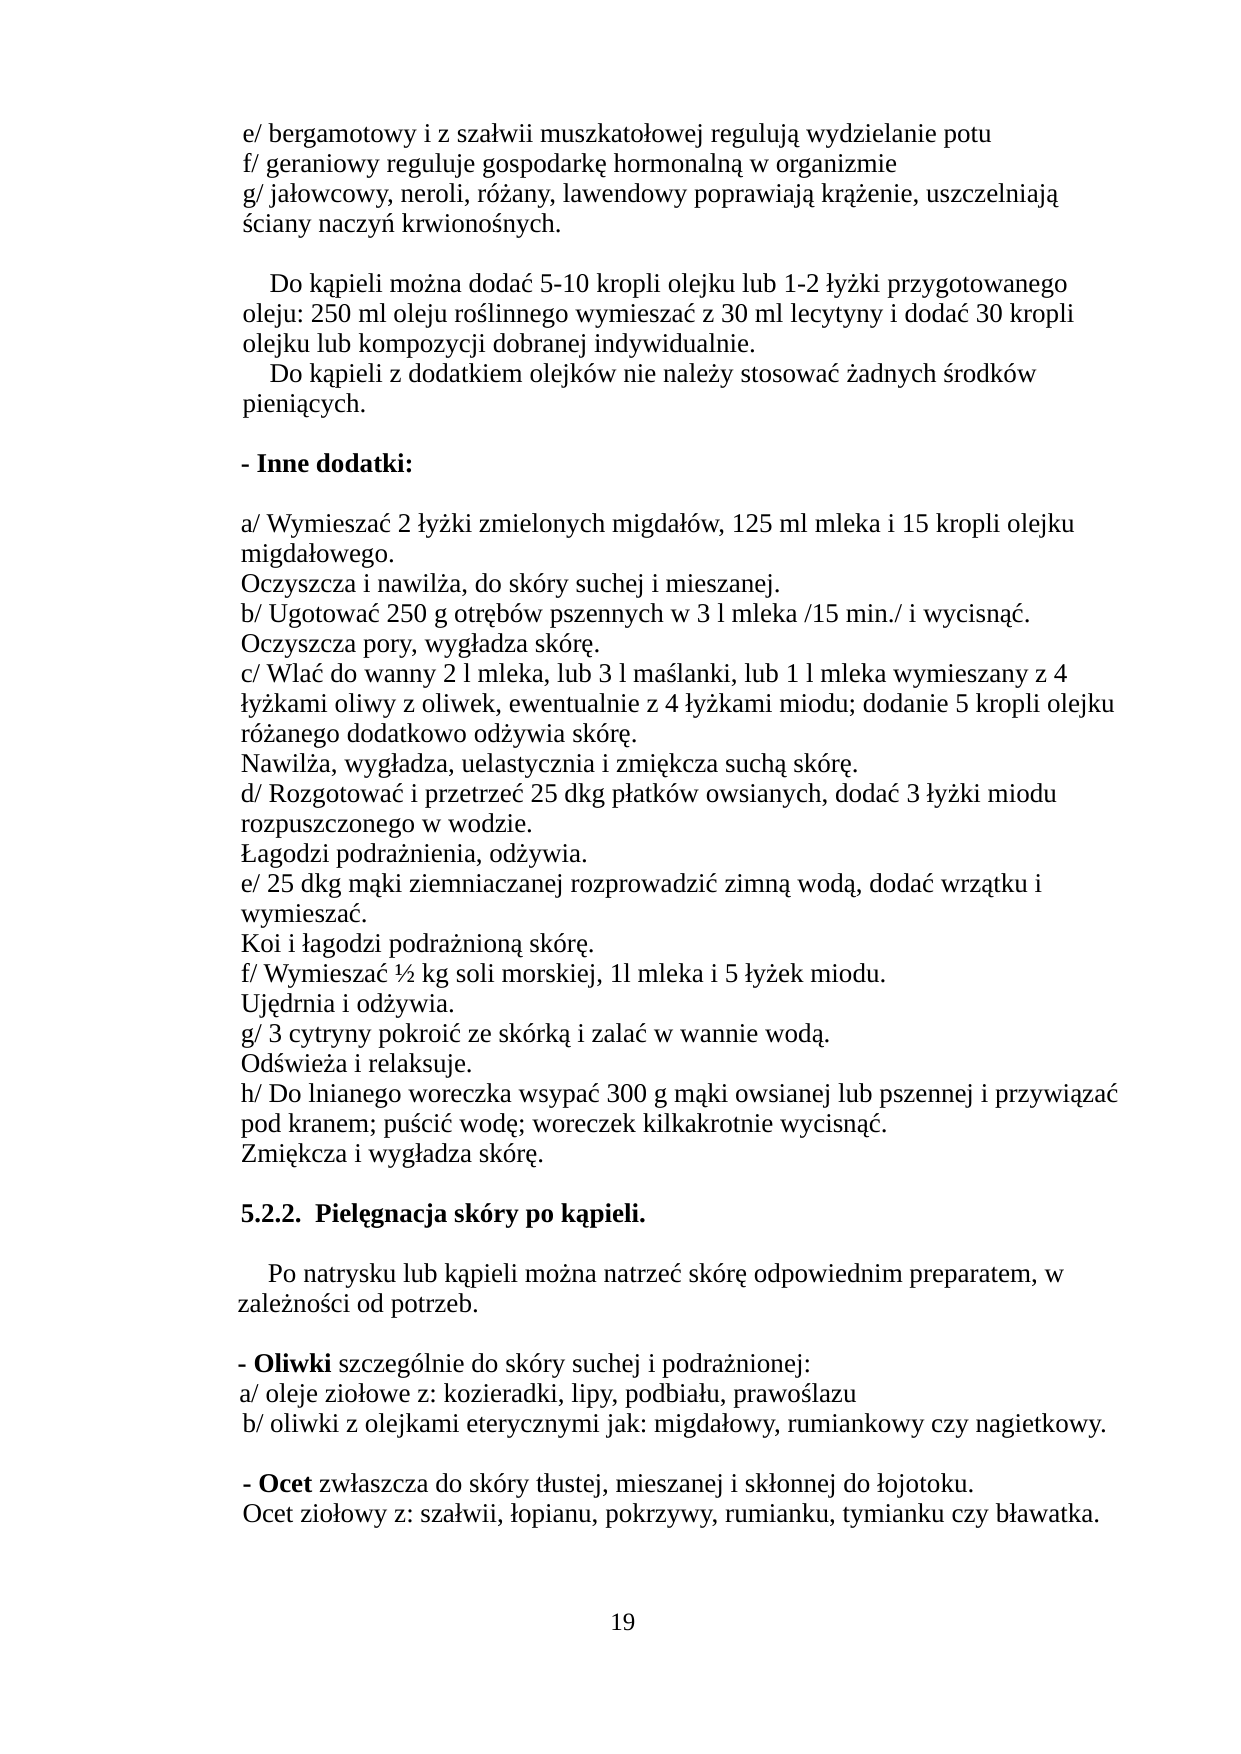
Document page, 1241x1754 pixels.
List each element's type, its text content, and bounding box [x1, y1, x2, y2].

text Koi i łagodzi podrażnioną skórę. [241, 928, 1122, 958]
text Ujędrnia i odżywia. [241, 988, 1122, 1018]
text g/ 3 cytryny pokroić ze skórką i zalać w wannie wodą. [241, 1018, 1122, 1048]
text Nawilża, wygładza, uelastycznia i zmiękcza suchą skórę. [241, 748, 1122, 778]
text d/ Rozgotować i przetrzeć 25 dkg płatków owsianych, dodać 3 łyżki miodu rozpuszczonego w wodzie. [241, 778, 1122, 838]
list - Oliwki szczególnie do skóry suchej i podrażnionej: [237, 1348, 1122, 1378]
text Oczyszcza i nawilża, do skóry suchej i mieszanej. [241, 568, 1122, 598]
text a/ Wymieszać 2 łyżki zmielonych migdałów, 125 ml mleka i 15 kropli olejku migdałowego. [241, 508, 1122, 568]
text e/ bergamotowy i z szałwii muszkatołowej regulują wydzielanie potu [242, 118, 1122, 148]
text h/ Do lnianego woreczka wsypać 300 g mąki owsianej lub pszennej i przywiązać pod kranem; puścić wodę; woreczek kilkakrotnie wycisnąć. [241, 1078, 1122, 1138]
text Odświeża i relaksuje. [241, 1048, 1122, 1078]
text Po natrysku lub kąpieli można natrzeć skórę odpowiednim preparatem, w zależności od potrzeb. [237, 1258, 1122, 1318]
text Ocet ziołowy z: szałwii, łopianu, pokrzywy, rumianku, tymianku czy bławatka. [242, 1498, 1122, 1528]
text b/ Ugotować 250 g otrębów pszennych w 3 l mleka /15 min./ i wycisnąć. [241, 598, 1122, 628]
list b/ oliwki z olejkami eterycznymi jak: migdałowy, rumiankowy czy nagietkowy. [242, 1408, 1122, 1438]
text Oczyszcza pory, wygładza skórę. [241, 628, 1122, 658]
text f/ Wymieszać ½ kg soli morskiej, 1l mleka i 5 łyżek miodu. [241, 958, 1122, 988]
text Zmiękcza i wygładza skórę. [241, 1138, 1122, 1168]
text Łagodzi podrażnienia, odżywia. [241, 838, 1122, 868]
text Do kąpieli z dodatkiem olejków nie należy stosować żadnych środków pieniących. [242, 358, 1122, 418]
list - Ocet zwłaszcza do skóry tłustej, mieszanej i skłonnej do łojotoku. [242, 1468, 1122, 1498]
text g/ jałowcowy, neroli, różany, lawendowy poprawiają krążenie, uszczelniają ściany naczyń krwionośnych. [242, 178, 1122, 238]
text c/ Wlać do wanny 2 l mleka, lub 3 l maślanki, lub 1 l mleka wymieszany z 4 łyżkami oliwy z oliwek, ewentualnie z 4 łyżkami miodu; dodanie 5 kropli olejku różanego dodatkowo odżywia skórę. [241, 658, 1122, 748]
text e/ 25 dkg mąki ziemniaczanej rozprowadzić zimną wodą, dodać wrzątku i wymieszać. [241, 868, 1122, 928]
list - Inne dodatki: [241, 448, 1122, 478]
list a/ oleje ziołowe z: kozieradki, lipy, podbiału, prawoślazu [239, 1378, 1122, 1408]
text f/ geraniowy reguluje gospodarkę hormonalną w organizmie [242, 148, 1122, 178]
list 5.2.2. Pielęgnacja skóry po kąpieli. [241, 1198, 1122, 1228]
text Do kąpieli można dodać 5-10 kropli olejku lub 1-2 łyżki przygotowanego oleju: 250 ml oleju roślinnego wymieszać z 30 ml lecytyny i dodać 30 kropli olejku lub kompozycji dobranej indywidualnie. [242, 268, 1122, 358]
